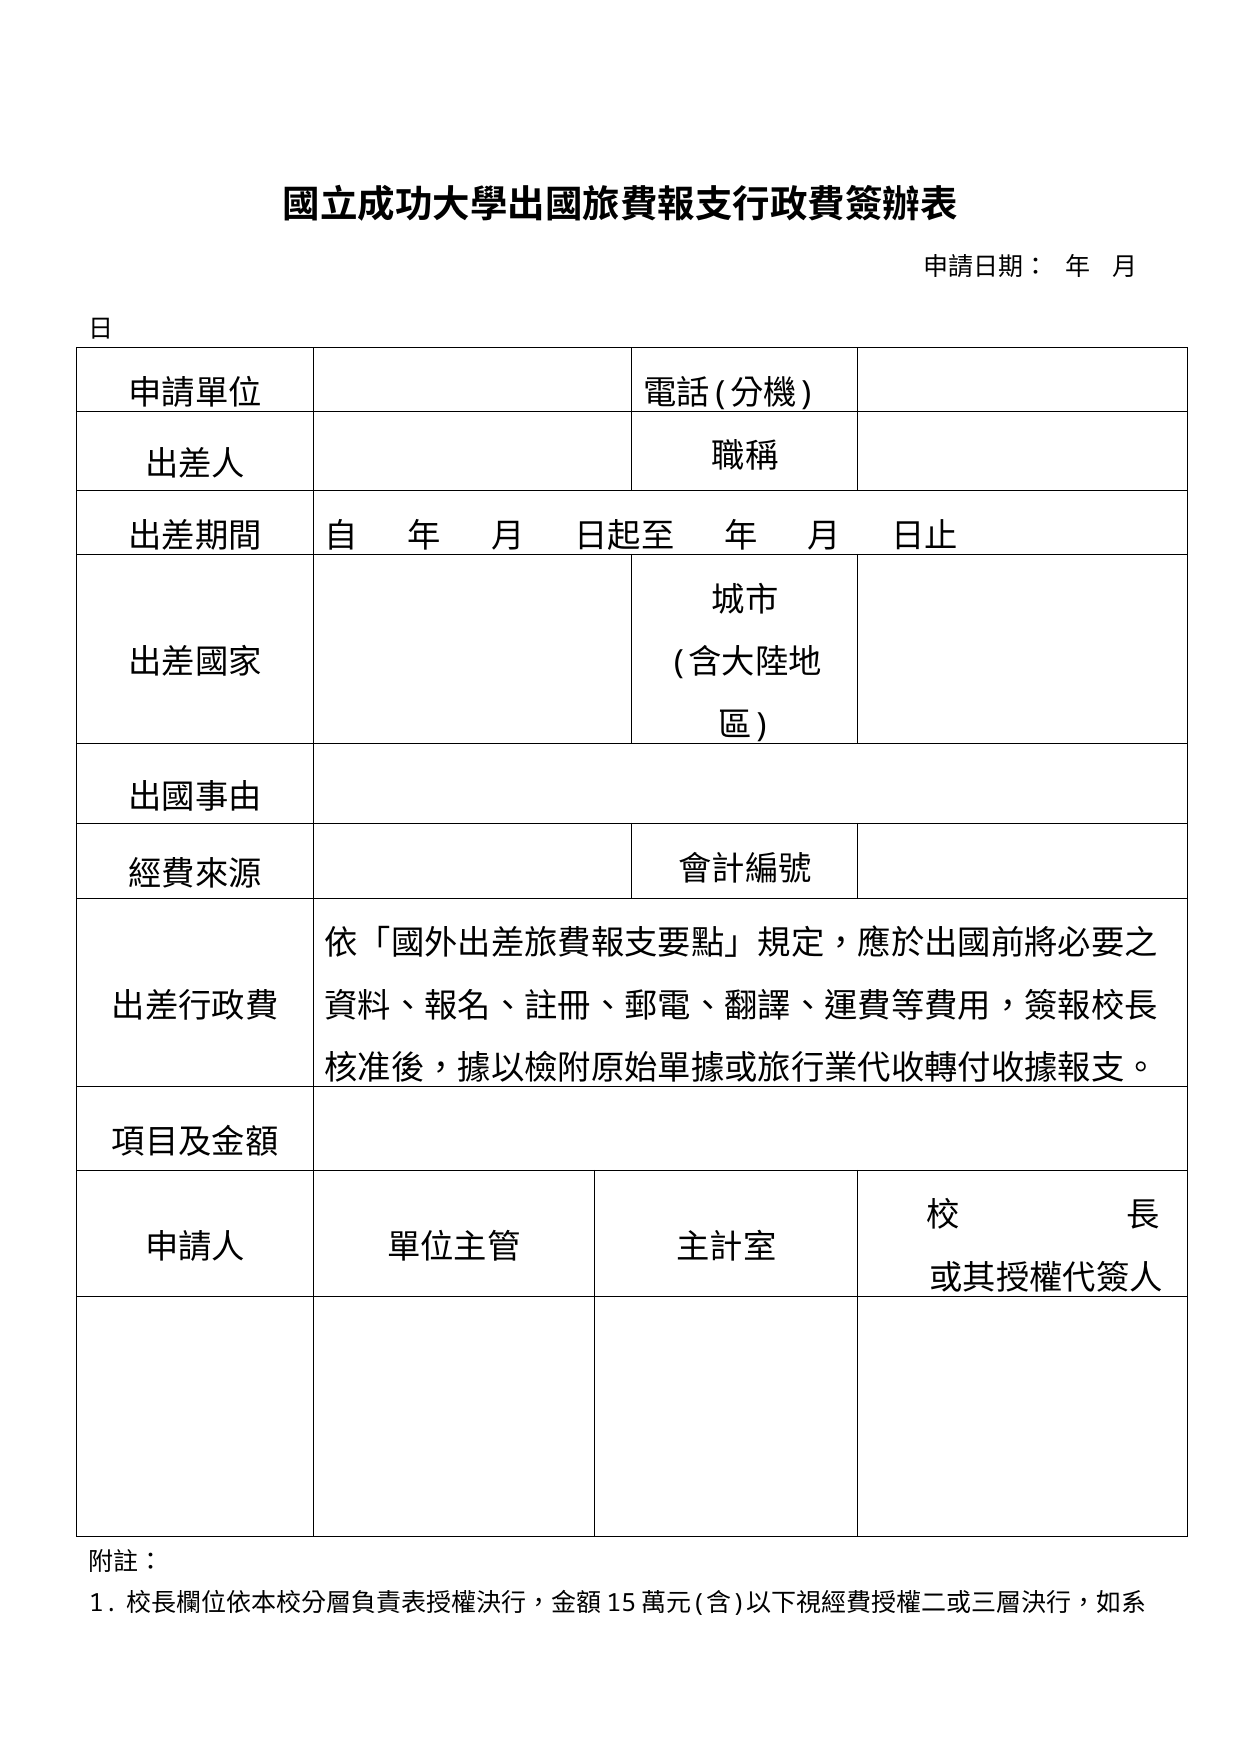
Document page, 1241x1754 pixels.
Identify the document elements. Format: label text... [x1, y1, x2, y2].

table_cell 單位主管 [314, 1171, 594, 1296]
table_cell 項目及金額 [77, 1087, 313, 1170]
table_cell 職稱 [632, 412, 857, 490]
table_cell [595, 1297, 857, 1536]
table_cell 出國事由 [77, 744, 313, 823]
table_cell 經費來源 [77, 824, 313, 897]
table_cell 城市 (含大陸地區) [632, 555, 857, 742]
table_cell 會計編號 [632, 824, 857, 897]
table_cell 依「國外出差旅費報支要點」規定，應於出國前將必要之資料、報名、註冊、郵電、翻譯、運費等費用，簽報校長核准後，據以檢附原始單據或旅行業代收轉付收據報支。 [314, 899, 1187, 1086]
table_cell [314, 412, 631, 490]
table_cell 出差期間 [77, 491, 313, 554]
table_cell [314, 744, 1187, 823]
table_header 電話(分機) [632, 348, 857, 411]
table_cell 出差人 [77, 412, 313, 490]
table_cell [314, 824, 631, 897]
text 附註： [89, 1537, 1152, 1578]
table_header [858, 348, 1187, 411]
table_header 申請單位 [77, 348, 313, 411]
table_cell 出差行政費 [77, 899, 313, 1086]
table_cell [314, 1297, 594, 1536]
table_header [314, 348, 631, 411]
table_cell [858, 555, 1187, 742]
table_cell 自 年 月 日起至 年 月 日止 [314, 491, 1187, 554]
table_cell 出差國家 [77, 555, 313, 742]
text 申請日期： 年 月 日 [89, 222, 1152, 347]
table_cell [314, 1087, 1187, 1170]
text 國立成功大學出國旅費報支行政費簽辦表 [89, 159, 1152, 222]
table_cell [858, 412, 1187, 490]
table_cell 申請人 [77, 1171, 313, 1296]
table_cell [77, 1297, 313, 1536]
list 校長欄位依本校分層負責表授權決行，金額15萬元(含)以下視經費授權二或三層決行，如系 [89, 1578, 1152, 1620]
table_cell [858, 1297, 1187, 1536]
table_cell 主計室 [595, 1171, 857, 1296]
table_cell [858, 824, 1187, 897]
table_cell 校 長 或其授權代簽人 [858, 1171, 1187, 1296]
table_cell [314, 555, 631, 742]
